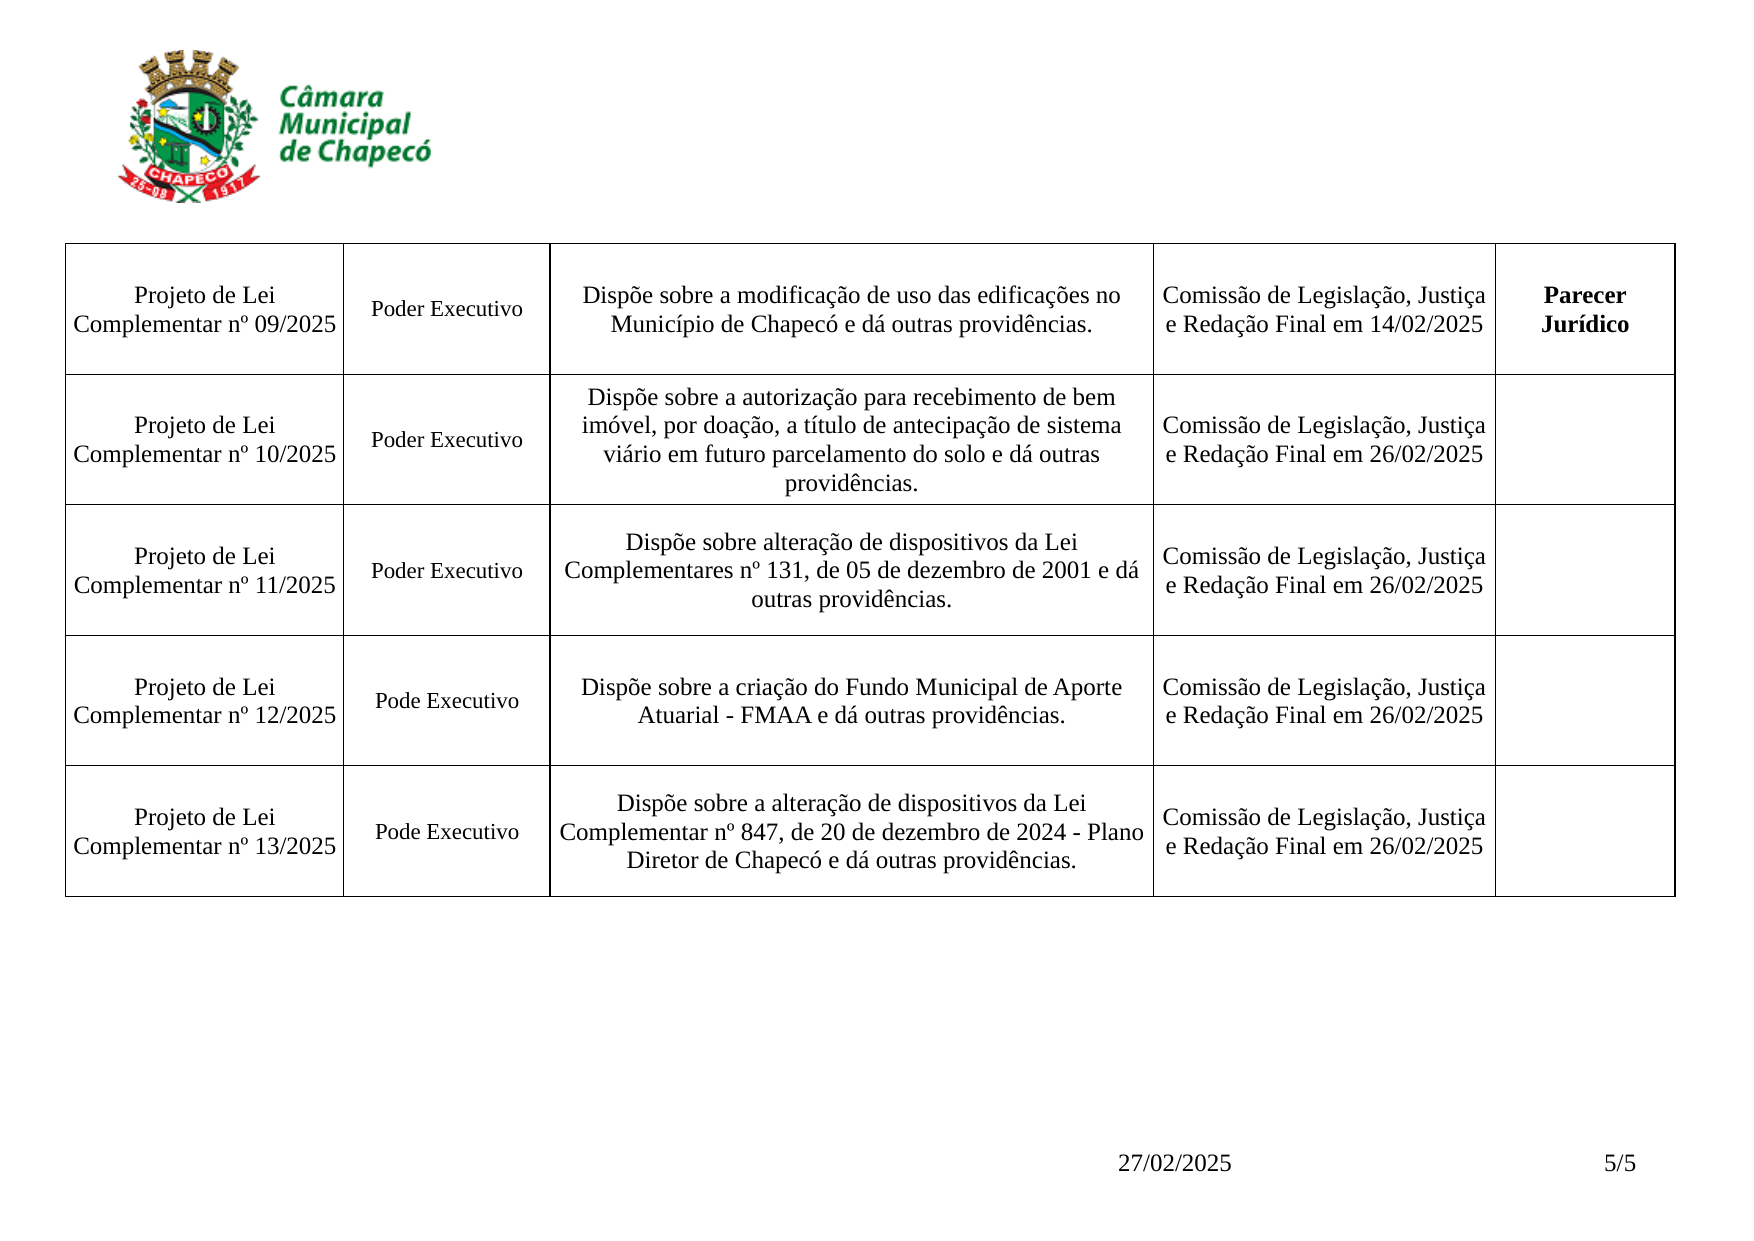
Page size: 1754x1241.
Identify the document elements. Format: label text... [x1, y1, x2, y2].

table_cell [1496, 766, 1674, 896]
table_cell Poder Executivo [344, 505, 549, 635]
table_cell Poder Executivo [344, 244, 549, 373]
table_cell Pode Executivo [344, 766, 549, 896]
picture [118, 50, 431, 203]
table_cell Projeto de Lei Complementar nº 10/2025 [66, 375, 343, 504]
table_cell Projeto de Lei Complementar nº 13/2025 [66, 766, 343, 896]
table_cell Poder Executivo [344, 375, 549, 504]
table_cell Comissão de Legislação, Justiça e Redação Final em 26/02/2025 [1154, 766, 1495, 896]
table_cell [1496, 375, 1674, 504]
table_cell Pode Executivo [344, 636, 549, 765]
table_cell Comissão de Legislação, Justiça e Redação Final em 14/02/2025 [1154, 244, 1495, 373]
table_cell Projeto de Lei Complementar nº 12/2025 [66, 636, 343, 765]
table_cell [1496, 636, 1674, 765]
table_cell Comissão de Legislação, Justiça e Redação Final em 26/02/2025 [1154, 375, 1495, 504]
table_cell Projeto de Lei Complementar nº 09/2025 [66, 244, 343, 373]
table_cell Parecer Jurídico [1496, 244, 1674, 373]
table_cell Dispõe sobre alteração de dispositivos da Lei Complementares nº 131, de 05 de dezembro de 2001 e dá outras providências. [551, 505, 1153, 635]
table_cell [1496, 505, 1674, 635]
table_cell Projeto de Lei Complementar nº 11/2025 [66, 505, 343, 635]
table_cell Dispõe sobre a modificação de uso das edificações no Município de Chapecó e dá outras providências. [551, 244, 1153, 373]
table_cell Dispõe sobre a criação do Fundo Municipal de Aporte Atuarial - FMAA e dá outras providências. [551, 636, 1153, 765]
table_cell Dispõe sobre a alteração de dispositivos da Lei Complementar nº 847, de 20 de dezembro de 2024 - Plano Diretor de Chapecó e dá outras providências. [551, 766, 1153, 896]
table_cell Dispõe sobre a autorização para recebimento de bem imóvel, por doação, a título de antecipação de sistema viário em futuro parcelamento do solo e dá outras providências. [551, 375, 1153, 504]
table_cell Comissão de Legislação, Justiça e Redação Final em 26/02/2025 [1154, 505, 1495, 635]
table_cell Comissão de Legislação, Justiça e Redação Final em 26/02/2025 [1154, 636, 1495, 765]
